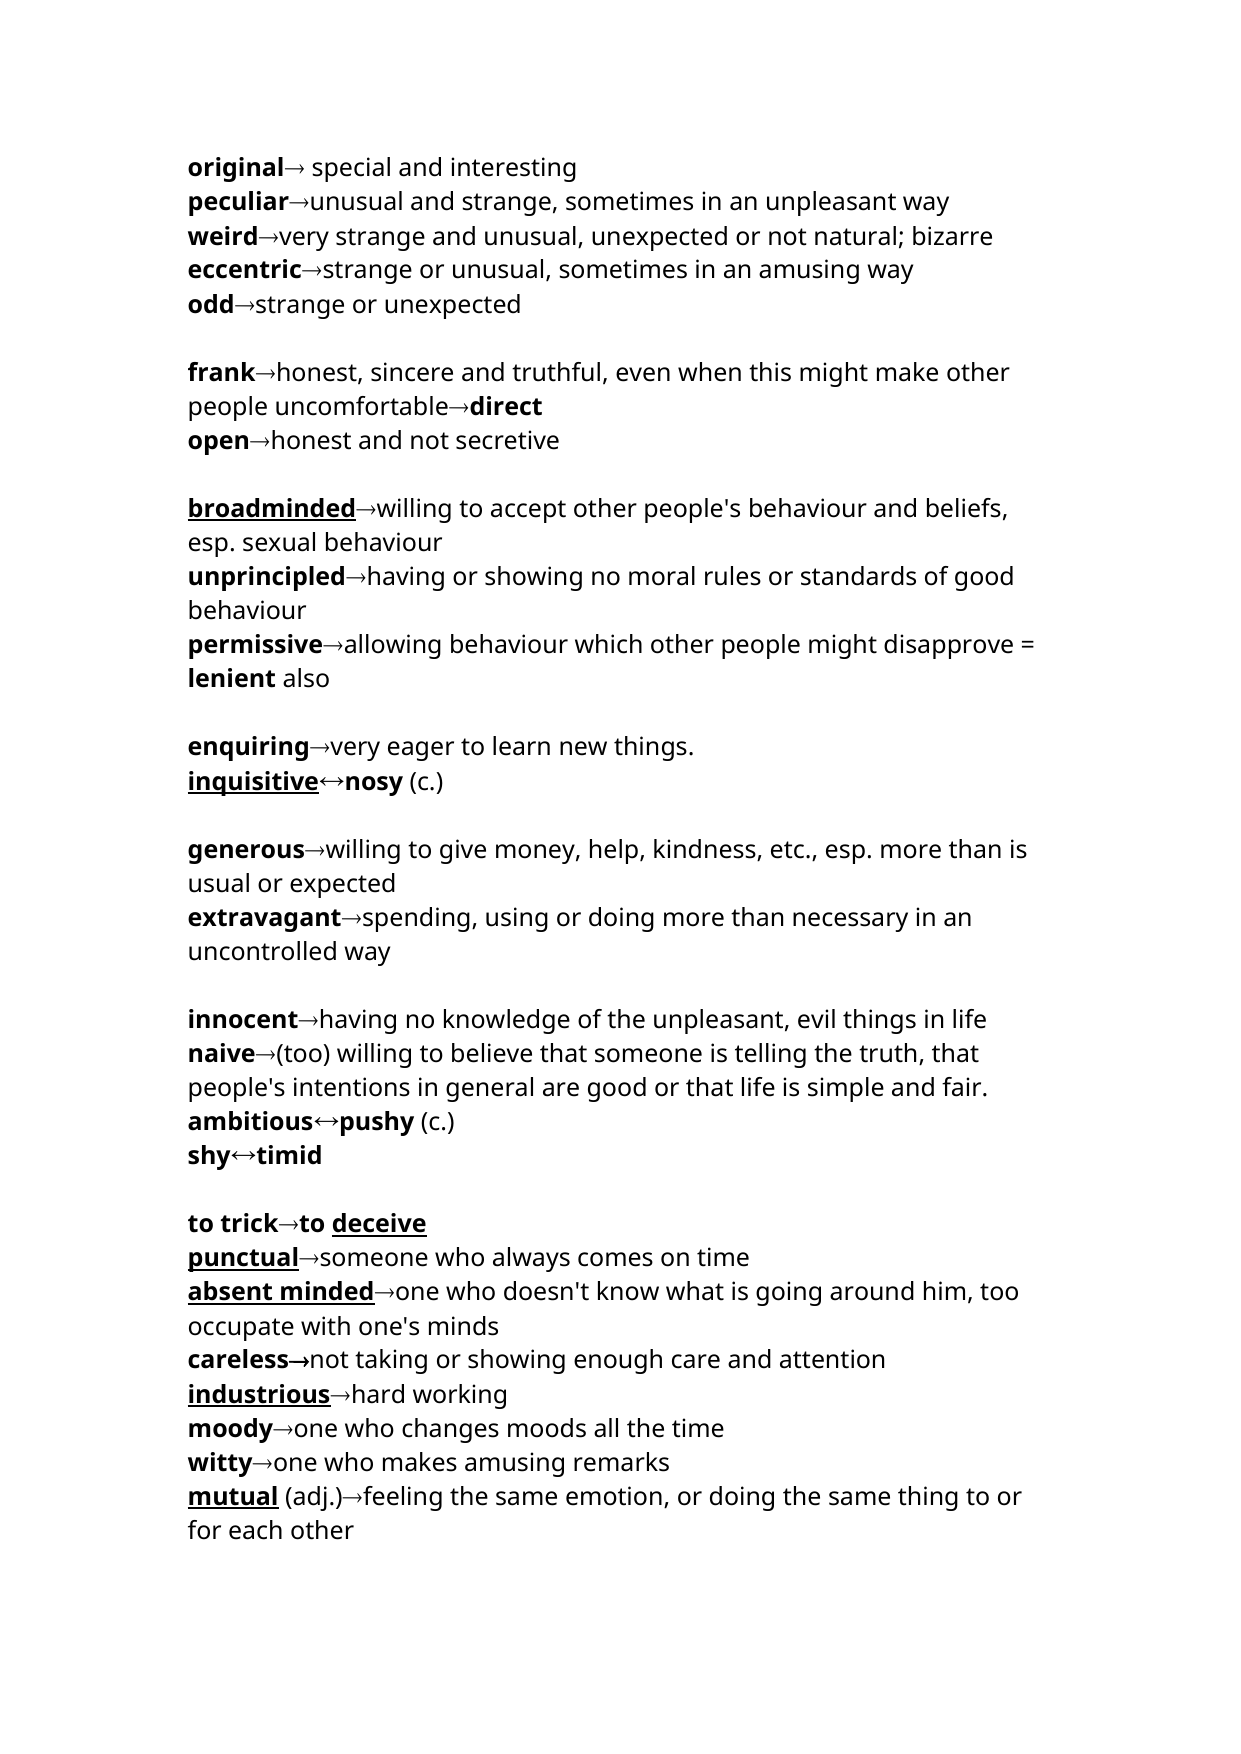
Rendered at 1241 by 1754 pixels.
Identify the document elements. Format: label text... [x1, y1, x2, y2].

text unprincipledhaving or showing no moral rules or standards of good behaviour [187, 559, 1053, 627]
text absent mindedone who doesn't know what is going around him, too occupate with one's minds [187, 1274, 1053, 1342]
text generouswilling to give money, help, kindness, etc., esp. more than is usual or expected [187, 831, 1053, 899]
text original special and interesting [187, 150, 1053, 184]
text peculiarunusual and strange, sometimes in an unpleasant way [187, 184, 1053, 218]
text wittyone who makes amusing remarks [187, 1444, 1053, 1478]
text mutual (adj.)feeling the same emotion, or doing the same thing to or for each other [187, 1478, 1053, 1547]
text inquisitivenosy (c.) [187, 763, 1053, 797]
text moodyone who changes moods all the time [187, 1410, 1053, 1444]
text frankhonest, sincere and truthful, even when this might make other people uncomfortabledirect [187, 354, 1053, 422]
text eccentricstrange or unusual, sometimes in an amusing way [187, 252, 1053, 286]
text permissiveallowing behaviour which other people might disapprove = lenient also [187, 627, 1053, 695]
text shytimid [187, 1138, 1053, 1172]
text broadmindedwilling to accept other people's behaviour and beliefs, esp. sexual behaviour [187, 491, 1053, 559]
text carelessnot taking or showing enough care and attention [187, 1342, 1053, 1376]
text openhonest and not secretive [187, 422, 1053, 457]
text naive(too) willing to believe that someone is telling the truth, that people's intentions in general are good or that life is simple and fair. ambitiouspushy (c.) [187, 1036, 1053, 1138]
text innocenthaving no knowledge of the unpleasant, evil things in life [187, 1002, 1053, 1036]
text enquiringvery eager to learn new things. [187, 729, 1053, 763]
text to trickto deceive [187, 1206, 1053, 1240]
text punctualsomeone who always comes on time [187, 1240, 1053, 1274]
text weirdvery strange and unusual, unexpected or not natural; bizarre [187, 218, 1053, 252]
text industrioushard working [187, 1376, 1053, 1410]
text extravagantspending, using or doing more than necessary in an uncontrolled way [187, 899, 1053, 967]
text oddstrange or unexpected [187, 286, 1053, 320]
